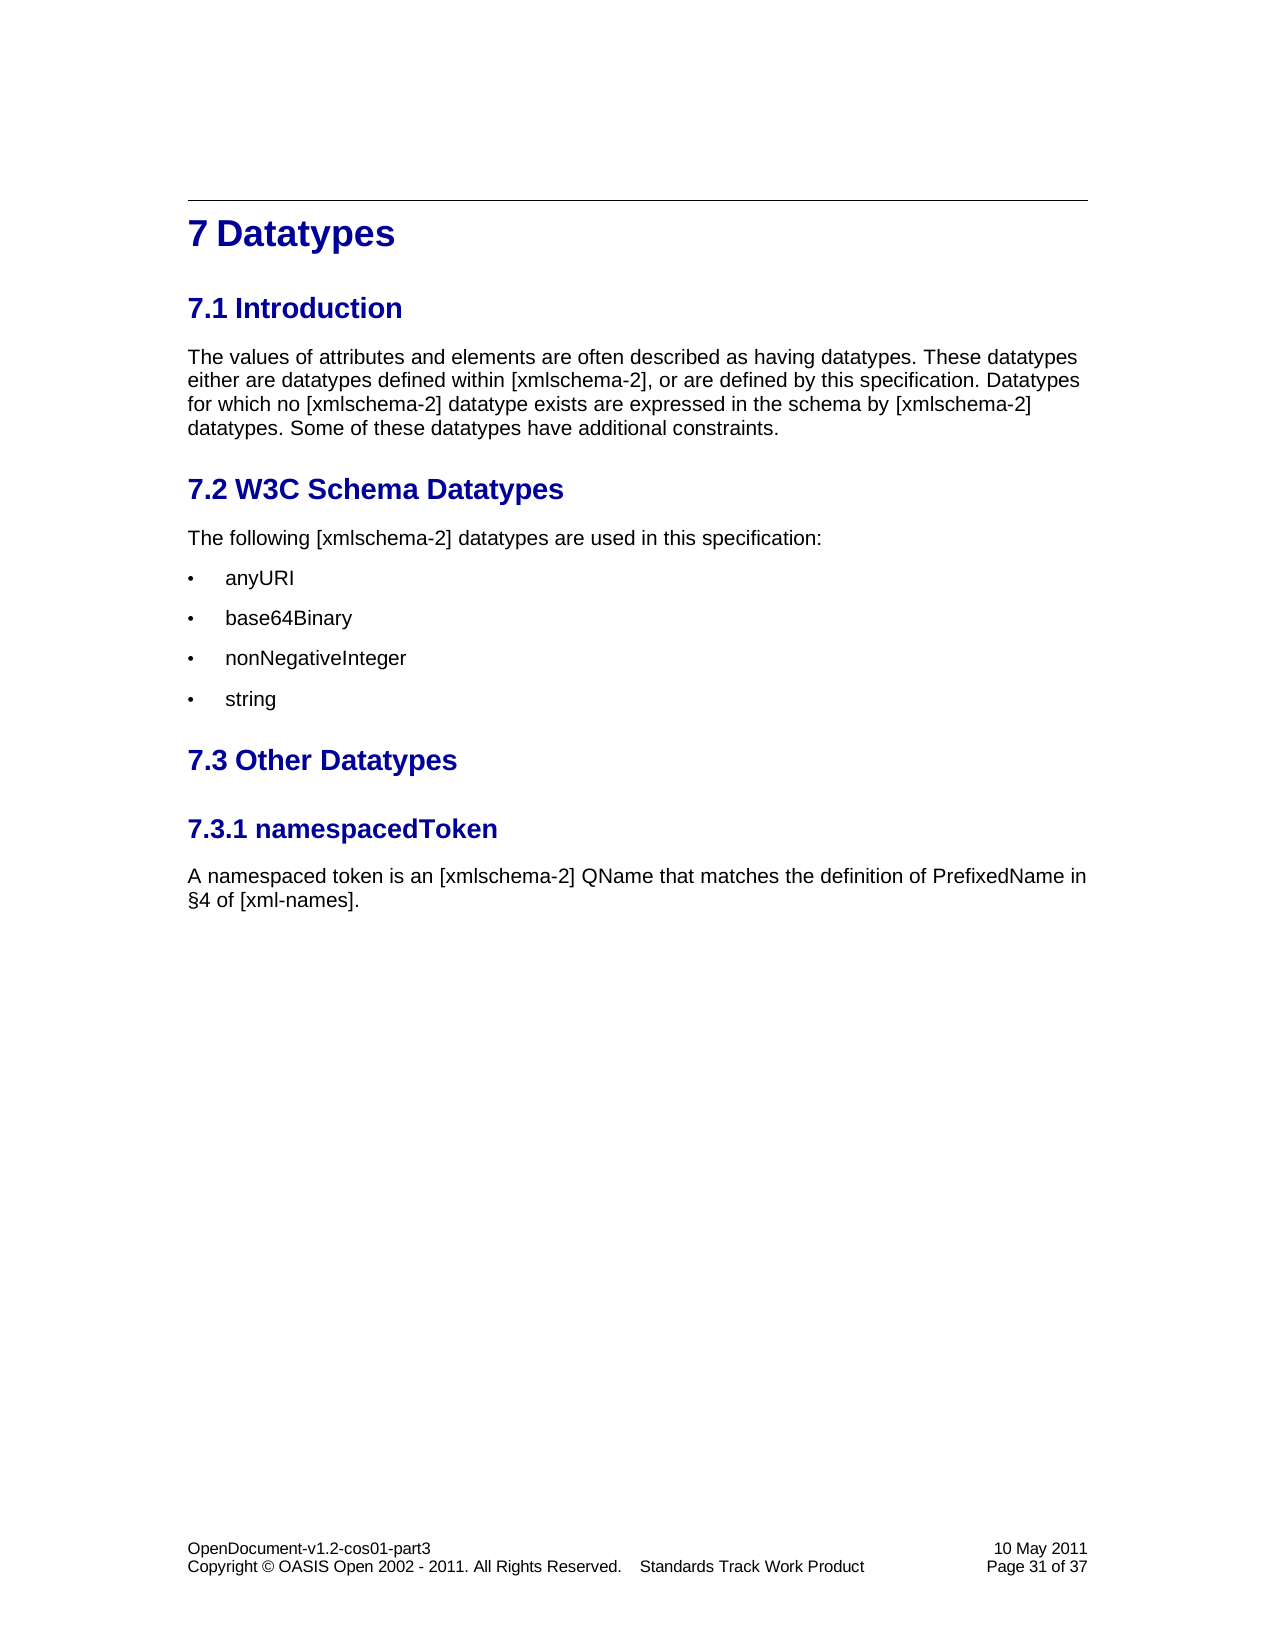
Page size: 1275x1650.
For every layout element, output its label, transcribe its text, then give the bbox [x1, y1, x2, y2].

text The following [xmlschema-2] datatypes are used in this specification: [187, 526, 1088, 550]
subtitle W3C Schema Datatypes [187, 473, 1088, 505]
subtitle Introduction [187, 292, 1088, 324]
text A namespaced token is an [xmlschema-2] QName that matches the definition of PrefixedName in §4 of [xml-names]. [187, 865, 1088, 912]
text The values of attributes and elements are often described as having datatypes. These datatypes either are datatypes defined within [xmlschema-2], or are defined by this specification. Datatypes for which no [xmlschema-2] datatype exists are expressed in the schema by [xmlschema-2] datatypes. Some of these datatypes have additional constraints. [187, 345, 1088, 439]
subtitle Other Datatypes [187, 744, 1088, 776]
list string [187, 687, 1088, 711]
list anyURI [187, 566, 1088, 590]
list nonNegativeInteger [187, 647, 1088, 670]
list base64Binary [187, 607, 1088, 630]
subtitle namespacedToken [187, 814, 1088, 844]
subtitle Datatypes [187, 201, 1088, 254]
